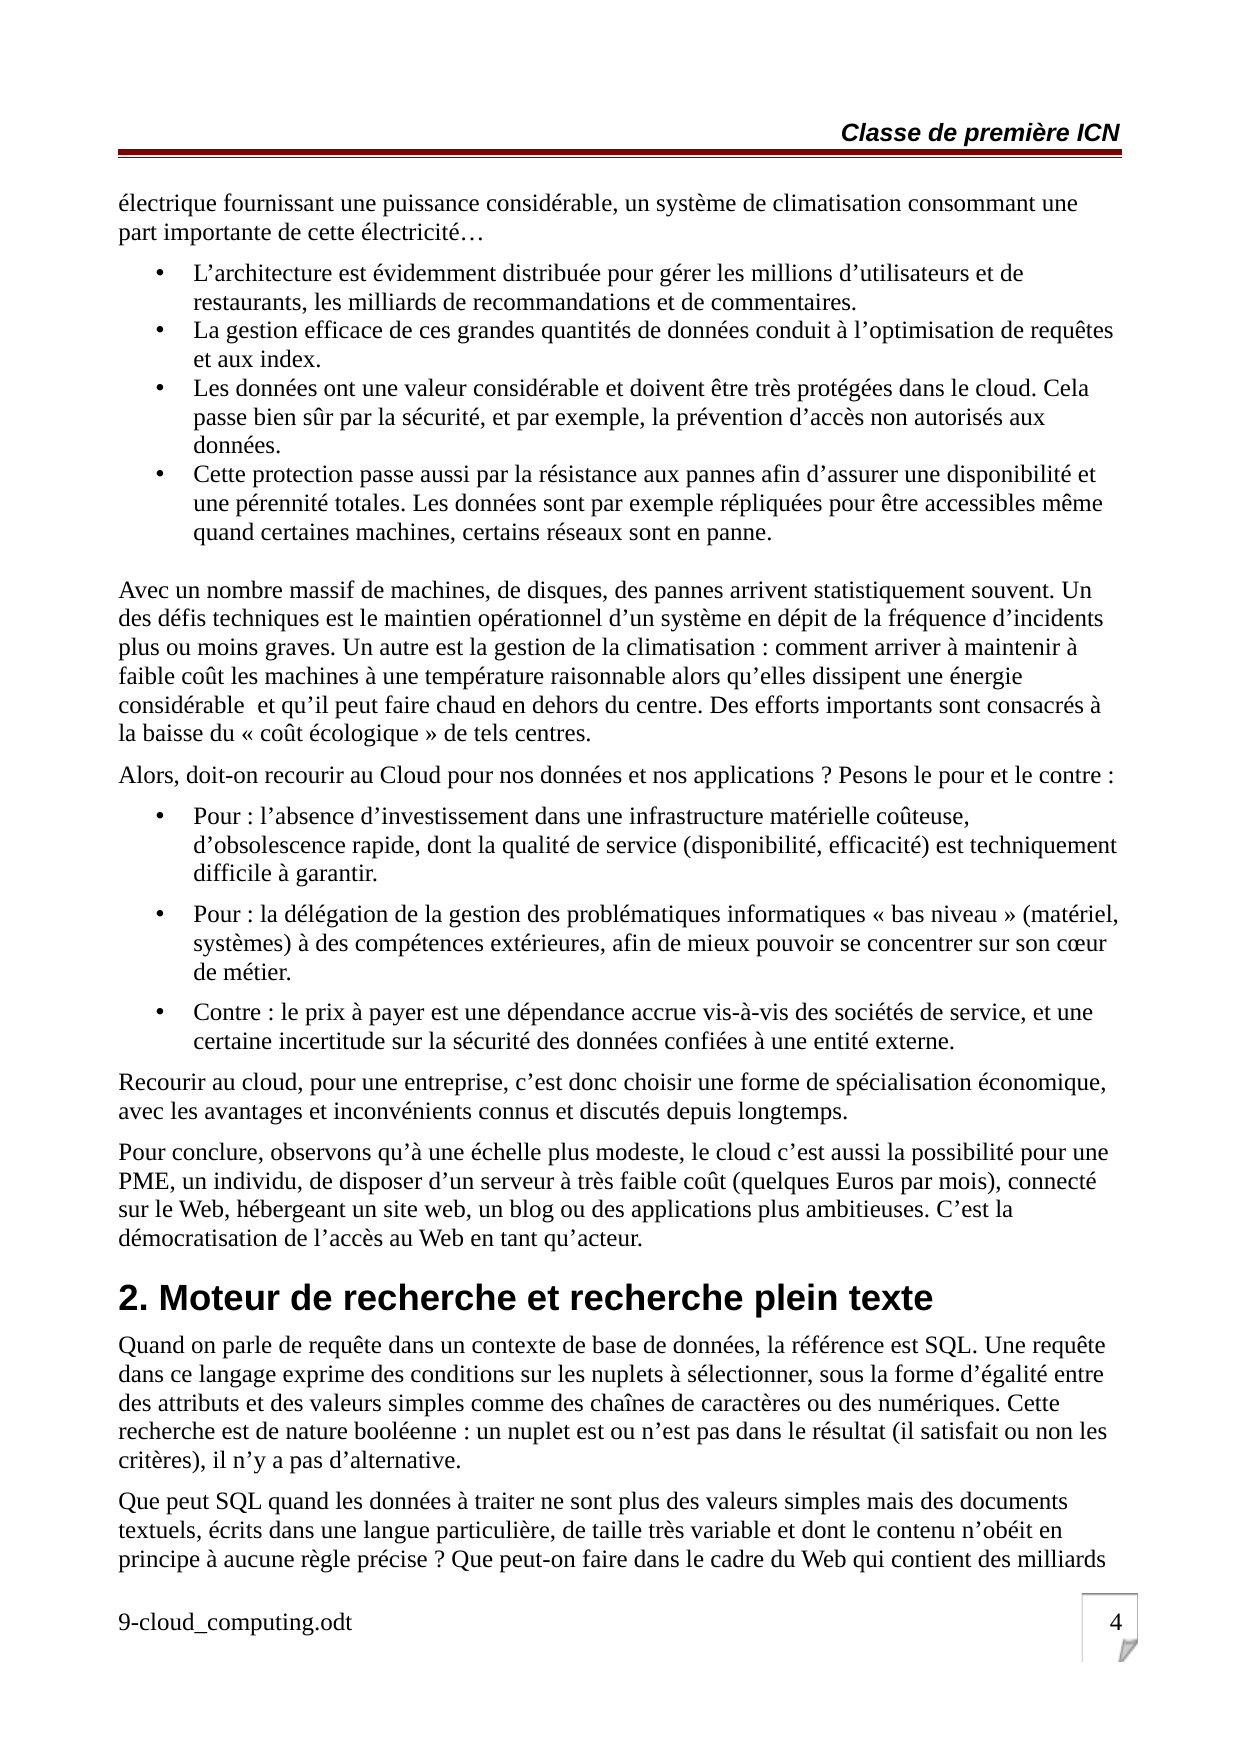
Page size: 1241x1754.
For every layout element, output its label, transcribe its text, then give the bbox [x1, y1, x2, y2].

list Pour : la délégation de la gestion des problématiques informatiques « bas niveau » (matériel, systèmes) à des compétences extérieures, afin de mieux pouvoir se concentrer sur son cœur de métier. [156, 899, 1122, 985]
list La gestion efficace de ces grandes quantités de données conduit à l’optimisation de requêtes et aux index. [156, 315, 1122, 373]
text électrique fournissant une puissance considérable, un système de climatisation consommant une part importante de cette électricité… [118, 188, 1122, 245]
list L’architecture est évidemment distribuée pour gérer les millions d’utilisateurs et de restaurants, les milliards de recommandations et de commentaires. [156, 258, 1122, 315]
text Que peut SQL quand les données à traiter ne sont plus des valeurs simples mais des documents textuels, écrits dans une langue particulière, de taille très variable et dont le contenu n’obéit en principe à aucune règle précise ? Que peut-on faire dans le cadre du Web qui contient des milliards [118, 1486, 1122, 1573]
list Contre : le prix à payer est une dépendance accrue vis-à-vis des sociétés de service, et une certaine incertitude sur la sécurité des données confiées à une entité externe. [156, 997, 1122, 1054]
text Recourir au cloud, pour une entreprise, c’est donc choisir une forme de spécialisation économique, avec les avantages et inconvénients connus et discutés depuis longtemps. [118, 1067, 1122, 1124]
text Quand on parle de requête dans un contexte de base de données, la référence est SQL. Une requête dans ce langage exprime des conditions sur les nuplets à sélectionner, sous la forme d’égalité entre des attributs et des valeurs simples comme des chaînes de caractères ou des numériques. Cette recherche est de nature booléenne : un nuplet est ou n’est pas dans le résultat (il satisfait ou non les critères), il n’y a pas d’alternative. [118, 1330, 1122, 1474]
list Pour : l’absence d’investissement dans une infrastructure matérielle coûteuse, d’obsolescence rapide, dont la qualité de service (disponibilité, efficacité) est techniquement difficile à garantir. [156, 801, 1122, 887]
subtitle 2. Moteur de recherche et recherche plein texte [118, 1276, 1122, 1318]
list Les données ont une valeur considérable et doivent être très protégées dans le cloud. Cela passe bien sûr par la sécurité, et par exemple, la prévention d’accès non autorisés aux données. [156, 373, 1122, 459]
text Pour conclure, observons qu’à une échelle plus modeste, le cloud c’est aussi la possibilité pour une PME, un individu, de disposer d’un serveur à très faible coût (quelques Euros par mois), connecté sur le Web, hébergeant un site web, un blog ou des applications plus ambitieuses. C’est la démocratisation de l’accès au Web en tant qu’acteur. [118, 1137, 1122, 1252]
text Avec un nombre massif de machines, de disques, des pannes arrivent statistiquement souvent. Un des défis techniques est le maintien opérationnel d’un système en dépit de la fréquence d’incidents plus ou moins graves. Un autre est la gestion de la climatisation : comment arriver à maintenir à faible coût les machines à une température raisonnable alors qu’elles dissipent une énergie considérable et qu’il peut faire chaud en dehors du centre. Des efforts importants sont consacrés à la baisse du « coût écologique » de tels centres. [118, 575, 1122, 747]
text Alors, doit-on recourir au Cloud pour nos données et nos applications ? Pesons le pour et le contre : [118, 760, 1122, 788]
list Cette protection passe aussi par la résistance aux pannes afin d’assurer une disponibilité et une pérennité totales. Les données sont par exemple répliquées pour être accessibles même quand certaines machines, certains réseaux sont en panne. [156, 459, 1122, 545]
